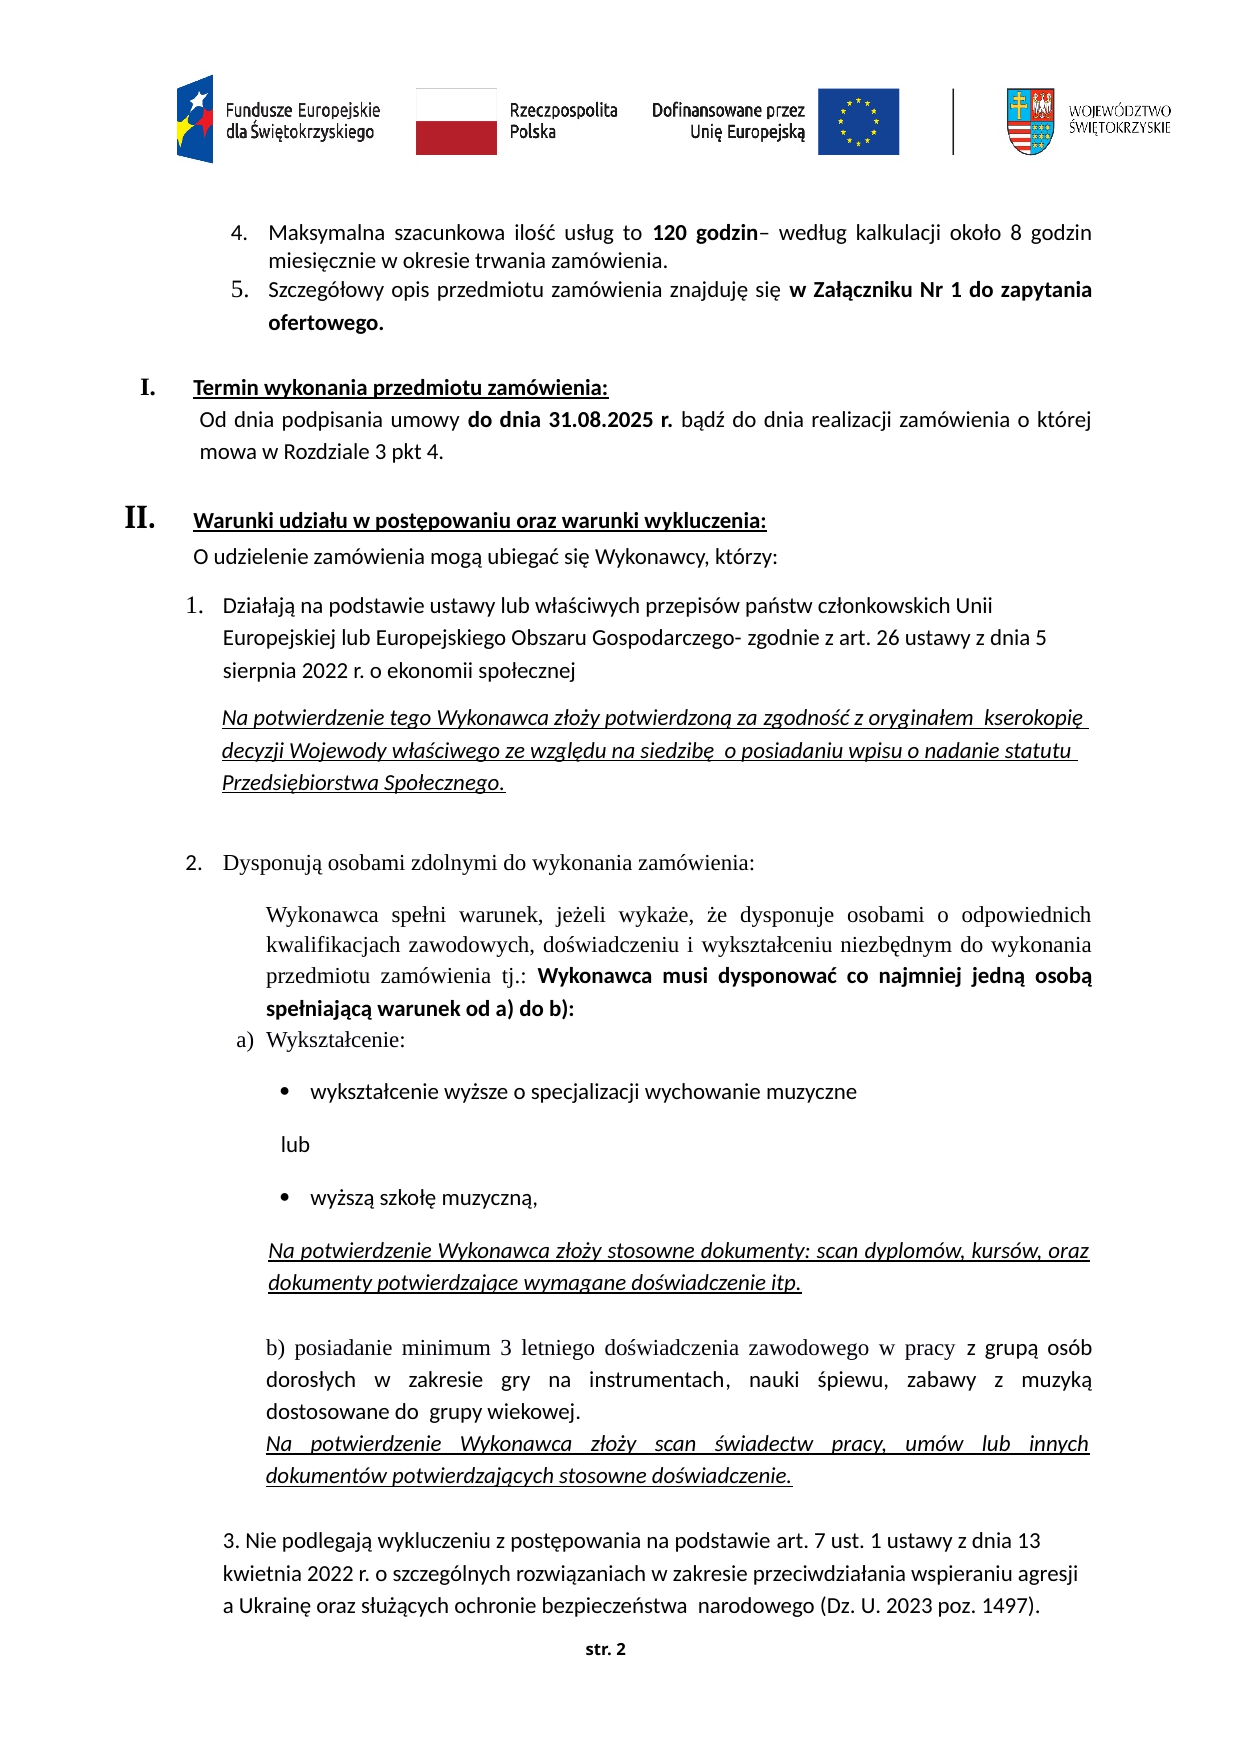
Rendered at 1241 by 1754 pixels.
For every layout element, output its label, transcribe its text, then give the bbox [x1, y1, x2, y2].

text O udzielenie zamówienia mogą ubiegać się Wykonawcy, którzy: [193, 542, 1093, 571]
text lub [281, 1130, 1093, 1158]
list wyższą szkołę muzyczną, [281, 1183, 1093, 1211]
list Wykształcenie: [236, 1026, 1093, 1052]
list Maksymalna szacunkowa ilość usług to 120 godzin– według kalkulacji około 8 godzin miesięcznie w okresie trwania zamówienia. [231, 218, 1093, 274]
list wykształcenie wyższe o specjalizacji wychowanie muzyczne [281, 1077, 1093, 1105]
text Na potwierdzenie tego Wykonawca złoży potwierdzoną za zgodność z oryginałem kserokopię decyzji Wojewody właściwego ze względu na siedzibę o posiadaniu wpisu o nadanie statutu Przedsiębiorstwa Społecznego. [222, 703, 1093, 796]
list b) posiadanie minimum 3 letniego doświadczenia zawodowego w pracy z grupą osób dorosłych w zakresie gry na instrumentach, nauki śpiewu, zabawy z muzyką dostosowane do grupy wiekowej. [266, 1333, 1093, 1425]
list 3. Nie podlegają wykluczeniu z postępowania na podstawie art. 7 ust. 1 ustawy z dnia 13 kwietnia 2022 r. o szczególnych rozwiązaniach w zakresie przeciwdziałania wspieraniu agresji a Ukrainę oraz służących ochronie bezpieczeństwa narodowego (Dz. U. 2023 poz. 1497). [185, 1527, 1093, 1619]
subtitle Od dnia podpisania umowy do dnia 31.08.2025 r. bądź do dnia realizacji zamówienia o której mowa w Rozdziale 3 pkt 4. [199, 405, 1093, 466]
text Na potwierdzenie Wykonawca złoży scan świadectw pracy, umów lub innych dokumentów potwierdzających stosowne doświadczenie. [266, 1429, 1093, 1489]
picture [162, 70, 1185, 167]
list Działają na podstawie ustawy lub właściwych przepisów państw członkowskich Unii Europejskiej lub Europejskiego Obszaru Gospodarczego- zgodnie z art. 26 ustawy z dnia 5 sierpnia 2022 r. o ekonomii społecznej [185, 590, 1093, 684]
text Na potwierdzenie Wykonawca złoży stosowne dokumenty: scan dyplomów, kursów, oraz dokumenty potwierdzające wymagane doświadczenie itp. [268, 1236, 1093, 1296]
list Wykonawca spełni warunek, jeżeli wykaże, że dysponuje osobami o odpowiednich kwalifikacjach zawodowych, doświadczeniu i wykształceniu niezbędnym do wykonania przedmiotu zamówienia tj.: Wykonawca musi dysponować co najmniej jedną osobą spełniającą warunek od a) do b): [266, 901, 1093, 1022]
list Szczegółowy opis przedmiotu zamówienia znajduję się w Załączniku Nr 1 do zapytania ofertowego. [231, 274, 1093, 336]
list Termin wykonania przedmiotu zamówienia: [156, 372, 1093, 401]
subtitle Warunki udziału w postępowaniu oraz warunki wykluczenia: [156, 498, 1093, 537]
list Dysponują osobami zdolnymi do wykonania zamówienia: [185, 848, 1093, 876]
